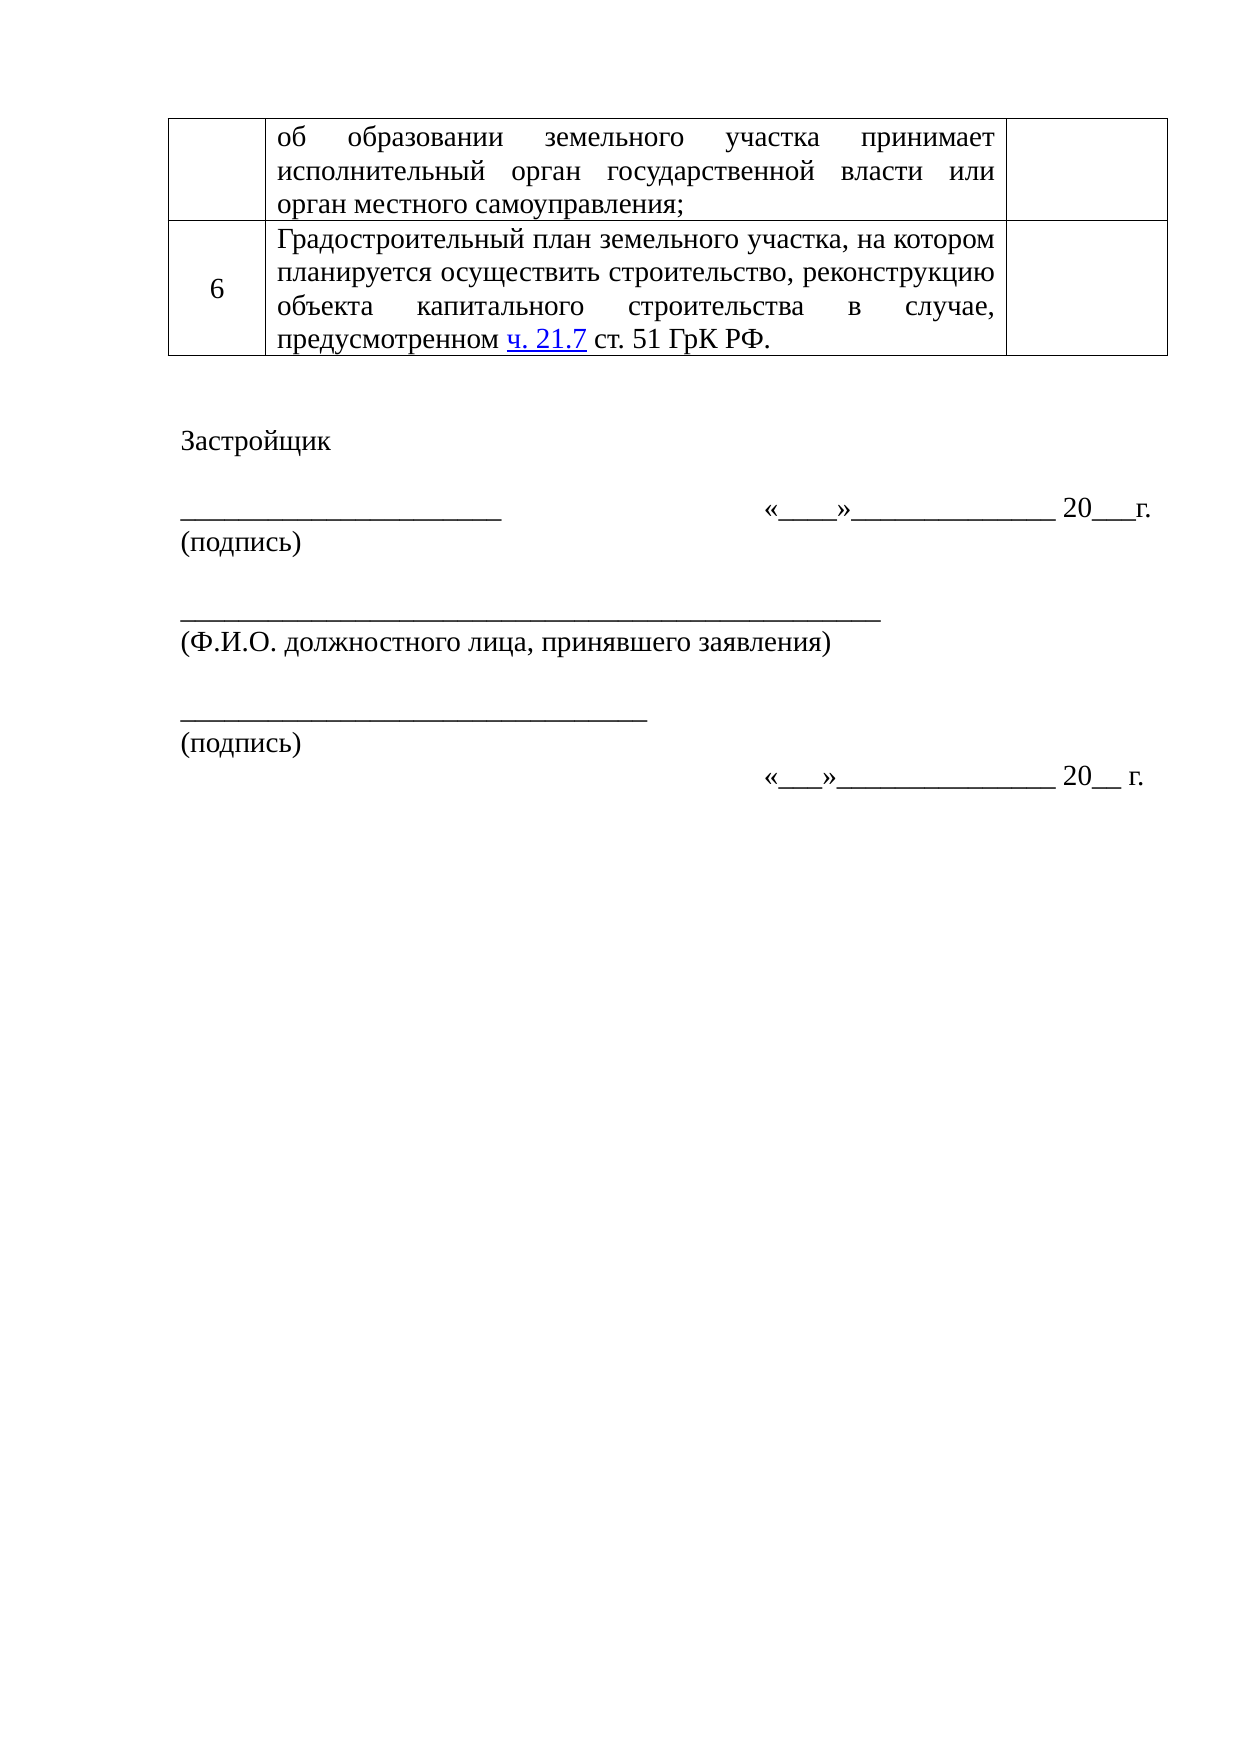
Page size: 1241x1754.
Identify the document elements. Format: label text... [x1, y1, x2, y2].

text «___»_______________ 20__ г. [180, 758, 1152, 792]
table_cell [1007, 119, 1167, 220]
text ________________________________ [180, 691, 1152, 725]
text (Ф.И.О. должностного лица, принявшего заявления) [180, 624, 1152, 658]
text ________________________________________________ [180, 591, 1152, 624]
table_cell [169, 119, 265, 220]
text Застройщик [180, 423, 1152, 457]
table_cell 6 [169, 221, 265, 355]
text ______________________ «____»______________ 20___г. [180, 490, 1152, 524]
table_cell Градостроительный план земельного участка, на котором планируется осуществить строительство, реконструкцию объекта капитального строительства в случае, предусмотренном ч. 21.7 ст. 51 ГрК РФ. [266, 221, 1006, 355]
text (подпись) [180, 524, 1152, 557]
table_cell [1007, 221, 1167, 355]
table_cell об образовании земельного участка принимает исполнительный орган государственной власти или орган местного самоуправления; [266, 119, 1006, 220]
text (подпись) [180, 725, 1152, 758]
